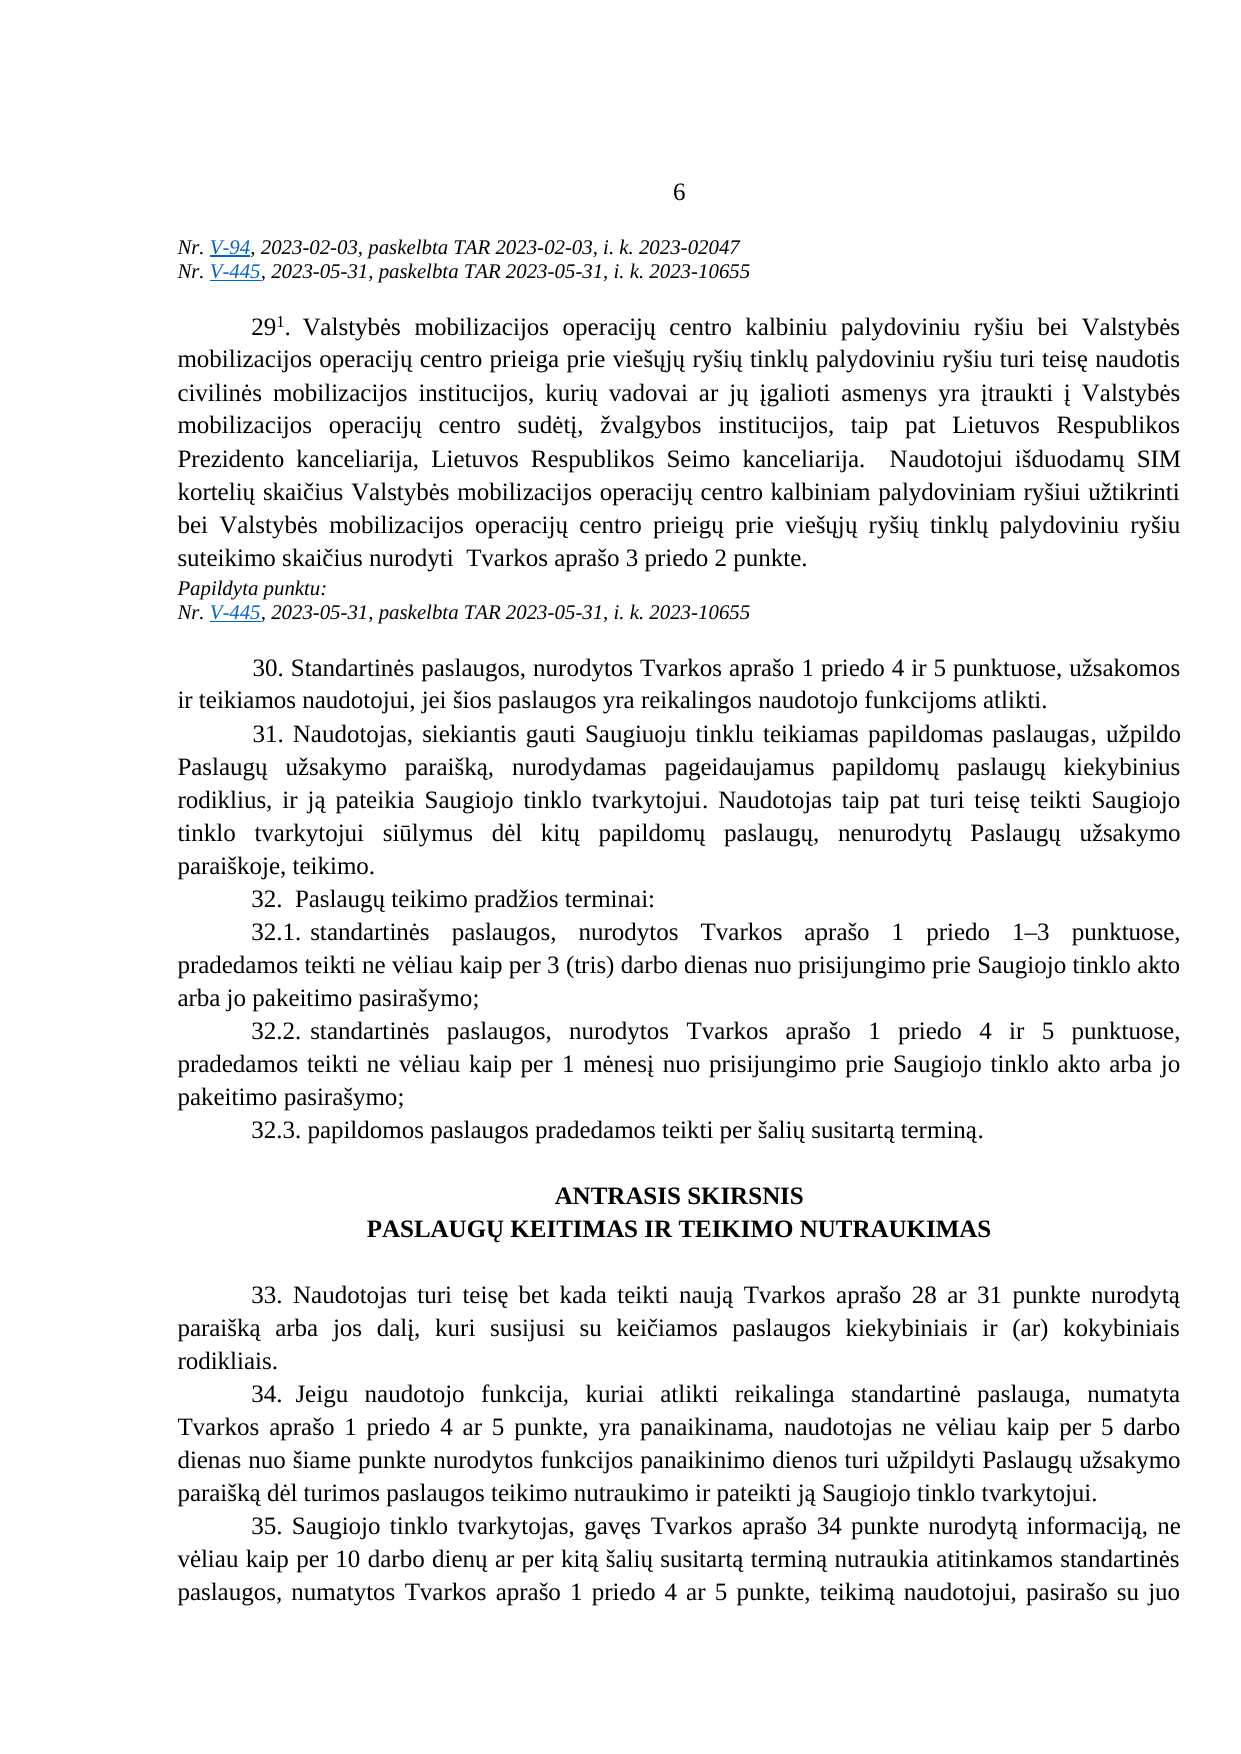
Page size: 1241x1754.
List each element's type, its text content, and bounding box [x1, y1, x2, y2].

text 30. Standartinės paslaugos, nurodytos Tvarkos aprašo 1 priedo 4 ir 5 punktuose, užsakomos ir teikiamos naudotojui, jei šios paslaugos yra reikalingos naudotojo funkcijoms atlikti. [177, 653, 1181, 714]
text 32. Paslaugų teikimo pradžios terminai: [177, 884, 1181, 912]
text 32.2. standartinės paslaugos, nurodytos Tvarkos aprašo 1 priedo 4 ir 5 punktuose, pradedamos teikti ne vėliau kaip per 1 mėnesį nuo prisijungimo prie Saugiojo tinklo akto arba jo pakeitimo pasirašymo; [177, 1016, 1181, 1111]
text Nr. V-94, 2023-02-03, paskelbta TAR 2023-02-03, i. k. 2023-02047 [177, 235, 1181, 259]
text 34. Jeigu naudotojo funkcija, kuriai atlikti reikalinga standartinė paslauga, numatyta Tvarkos aprašo 1 priedo 4 ar 5 punkte, yra panaikinama, naudotojas ne vėliau kaip per 5 darbo dienas nuo šiame punkte nurodytos funkcijos panaikinimo dienos turi užpildyti Paslaugų užsakymo paraišką dėl turimos paslaugos teikimo nutraukimo ir pateikti ją Saugiojo tinklo tvarkytojui. [177, 1379, 1181, 1507]
text 33. Naudotojas turi teisę bet kada teikti naują Tvarkos aprašo 28 ar 31 punkte nurodytą paraišką arba jos dalį, kuri susijusi su keičiamos paslaugos kiekybiniais ir (ar) kokybiniais rodikliais. [177, 1280, 1181, 1375]
text 32.1. standartinės paslaugos, nurodytos Tvarkos aprašo 1 priedo 1–3 punktuose, pradedamos teikti ne vėliau kaip per 3 (tris) darbo dienas nuo prisijungimo prie Saugiojo tinklo akto arba jo pakeitimo pasirašymo; [177, 917, 1181, 1012]
text 291. Valstybės mobilizacijos operacijų centro kalbiniu palydoviniu ryšiu bei Valstybės mobilizacijos operacijų centro prieiga prie viešųjų ryšių tinklų palydoviniu ryšiu turi teisę naudotis civilinės mobilizacijos institucijos, kurių vadovai ar jų įgalioti asmenys yra įtraukti į Valstybės mobilizacijos operacijų centro sudėtį, žvalgybos institucijos, taip pat Lietuvos Respublikos Prezidento kanceliarija, Lietuvos Respublikos Seimo kanceliarija. Naudotojui išduodamų SIM kortelių skaičius Valstybės mobilizacijos operacijų centro kalbiniam palydoviniam ryšiui užtikrinti bei Valstybės mobilizacijos operacijų centro prieigų prie viešųjų ryšių tinklų palydoviniu ryšiu suteikimo skaičius nurodyti Tvarkos aprašo 3 priedo 2 punkte. [177, 312, 1181, 571]
text Papildyta punktu: [177, 576, 1181, 600]
text ANTRASIS SKIRSNIS [177, 1181, 1181, 1210]
text Nr. V-445, 2023-05-31, paskelbta TAR 2023-05-31, i. k. 2023-10655 [177, 600, 1181, 624]
text 31. Naudotojas, siekiantis gauti Saugiuoju tinklu teikiamas papildomas paslaugas, užpildo Paslaugų užsakymo paraišką, nurodydamas pageidaujamus papildomų paslaugų kiekybinius rodiklius, ir ją pateikia Saugiojo tinklo tvarkytojui. Naudotojas taip pat turi teisę teikti Saugiojo tinklo tvarkytojui siūlymus dėl kitų papildomų paslaugų, nenurodytų Paslaugų užsakymo paraiškoje, teikimo. [177, 719, 1181, 879]
text PASLAUGŲ KEITIMAS IR TEIKIMO NUTRAUKIMAS [177, 1214, 1181, 1243]
text 35. Saugiojo tinklo tvarkytojas, gavęs Tvarkos aprašo 34 punkte nurodytą informaciją, ne vėliau kaip per 10 darbo dienų ar per kitą šalių susitartą terminą nutraukia atitinkamos standartinės paslaugos, numatytos Tvarkos aprašo 1 priedo 4 ar 5 punkte, teikimą naudotojui, pasirašo su juo [177, 1511, 1181, 1606]
text Nr. V-445, 2023-05-31, paskelbta TAR 2023-05-31, i. k. 2023-10655 [177, 259, 1181, 283]
text 32.3. papildomos paslaugos pradedamos teikti per šalių susitartą terminą. [177, 1115, 1181, 1144]
